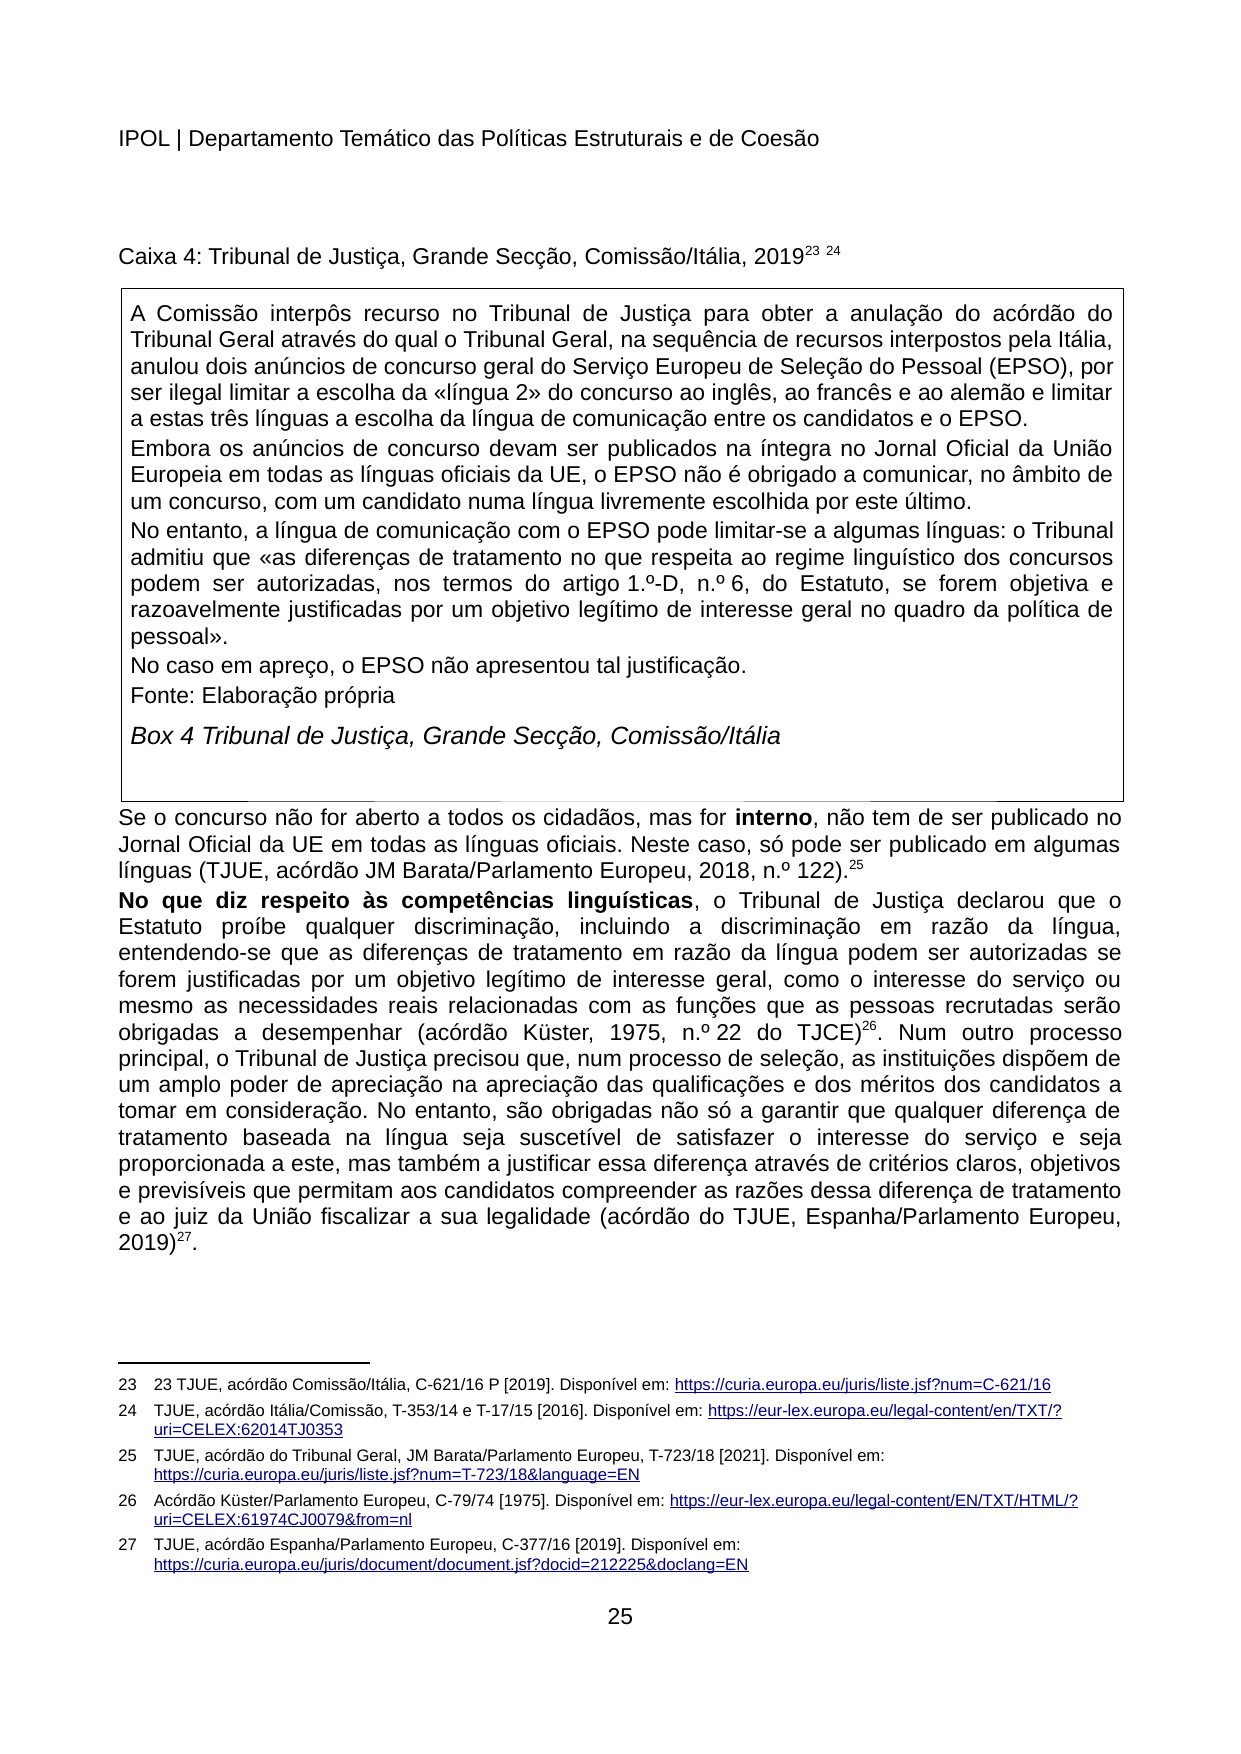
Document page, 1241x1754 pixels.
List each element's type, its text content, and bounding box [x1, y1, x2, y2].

text TJUE, acórdão Espanha/Parlamento Europeu, C-377/16 [2019]. Disponível em: https://curia.europa.eu/juris/document/document.jsf?docid=212225&doclang=EN [118, 1535, 1122, 1573]
text Se o concurso não for aberto a todos os cidadãos, mas for interno, não tem de ser publicado no Jornal Oficial da UE em todas as línguas oficiais. Neste caso, só pode ser publicado em algumas línguas (TJUE, acórdão JM Barata/Parlamento Europeu, 2018, n.º 122). [118, 302, 1122, 883]
text 23 TJUE, acórdão Comissão/Itália, C-621/16 P [2019]. Disponível em: https://curia.europa.eu/juris/liste.jsf?num=C-621/16 [118, 1375, 1122, 1394]
text TJUE, acórdão Itália/Comissão, T-353/14 e T-17/15 [2016]. Disponível em: https://eur-lex.europa.eu/legal-content/en/TXT/?uri=CELEX:62014TJ0353 [118, 1401, 1122, 1439]
text Fonte: Elaboração própria [130, 682, 1114, 708]
text A Comissão interpôs recurso no Tribunal de Justiça para obter a anulação do acórdão do Tribunal Geral através do qual o Tribunal Geral, na sequência de recursos interpostos pela Itália, anulou dois anúncios de concurso geral do Serviço Europeu de Seleção do Pessoal (EPSO), por ser ilegal limitar a escolha da «língua 2» do concurso ao inglês, ao francês e ao alemão e limitar a estas três línguas a escolha da língua de comunicação entre os candidatos e o EPSO. [130, 300, 1114, 432]
text Embora os anúncios de concurso devam ser publicados na íntegra no Jornal Oficial da União Europeia em todas as línguas oficiais da UE, o EPSO não é obrigado a comunicar, no âmbito de um concurso, com um candidato numa língua livremente escolhida por este último. [130, 435, 1114, 514]
text TJUE, acórdão do Tribunal Geral, JM Barata/Parlamento Europeu, T-723/18 [2021]. Disponível em: https://curia.europa.eu/juris/liste.jsf?num=T-723/18&language=EN [118, 1446, 1122, 1484]
text Box 4 Tribunal de Justiça, Grande Secção, Comissão/Itália [130, 721, 1114, 749]
text No entanto, a língua de comunicação com o EPSO pode limitar-se a algumas línguas: o Tribunal admitiu que «as diferenças de tratamento no que respeita ao regime linguístico dos concursos podem ser autorizadas, nos termos do artigo 1.º-D, n.º 6, do Estatuto, se forem objetiva e razoavelmente justificadas por um objetivo legítimo de interesse geral no quadro da política de pessoal». [130, 517, 1114, 649]
text No caso em apreço, o EPSO não apresentou tal justificação. [130, 652, 1114, 678]
text Acórdão Küster/Parlamento Europeu, C-79/74 [1975]. Disponível em: https://eur-lex.europa.eu/legal-content/EN/TXT/HTML/?uri=CELEX:61974CJ0079&from=nl [118, 1490, 1122, 1529]
text No que diz respeito às competências linguísticas, o Tribunal de Justiça declarou que o Estatuto proíbe qualquer discriminação, incluindo a discriminação em razão da língua, entendendo-se que as diferenças de tratamento em razão da língua podem ser autorizadas se forem justificadas por um objetivo legítimo de interesse geral, como o interesse do serviço ou mesmo as necessidades reais relacionadas com as funções que as pessoas recrutadas serão obrigadas a desempenhar (acórdão Küster, 1975, n.º 22 do TJCE). Num outro processo principal, o Tribunal de Justiça precisou que, num processo de seleção, as instituições dispõem de um amplo poder de apreciação na apreciação das qualificações e dos méritos dos candidatos a tomar em consideração. No entanto, são obrigadas não só a garantir que qualquer diferença de tratamento baseada na língua seja suscetível de satisfazer o interesse do serviço e seja proporcionada a este, mas também a justificar essa diferença através de critérios claros, objetivos e previsíveis que permitam aos candidatos compreender as razões dessa diferença de tratamento e ao juiz da União fiscalizar a sua legalidade (acórdão do TJUE, Espanha/Parlamento Europeu, 2019). [118, 887, 1122, 1256]
text Caixa 4: Tribunal de Justiça, Grande Secção, Comissão/Itália, 2019 [118, 243, 1122, 269]
